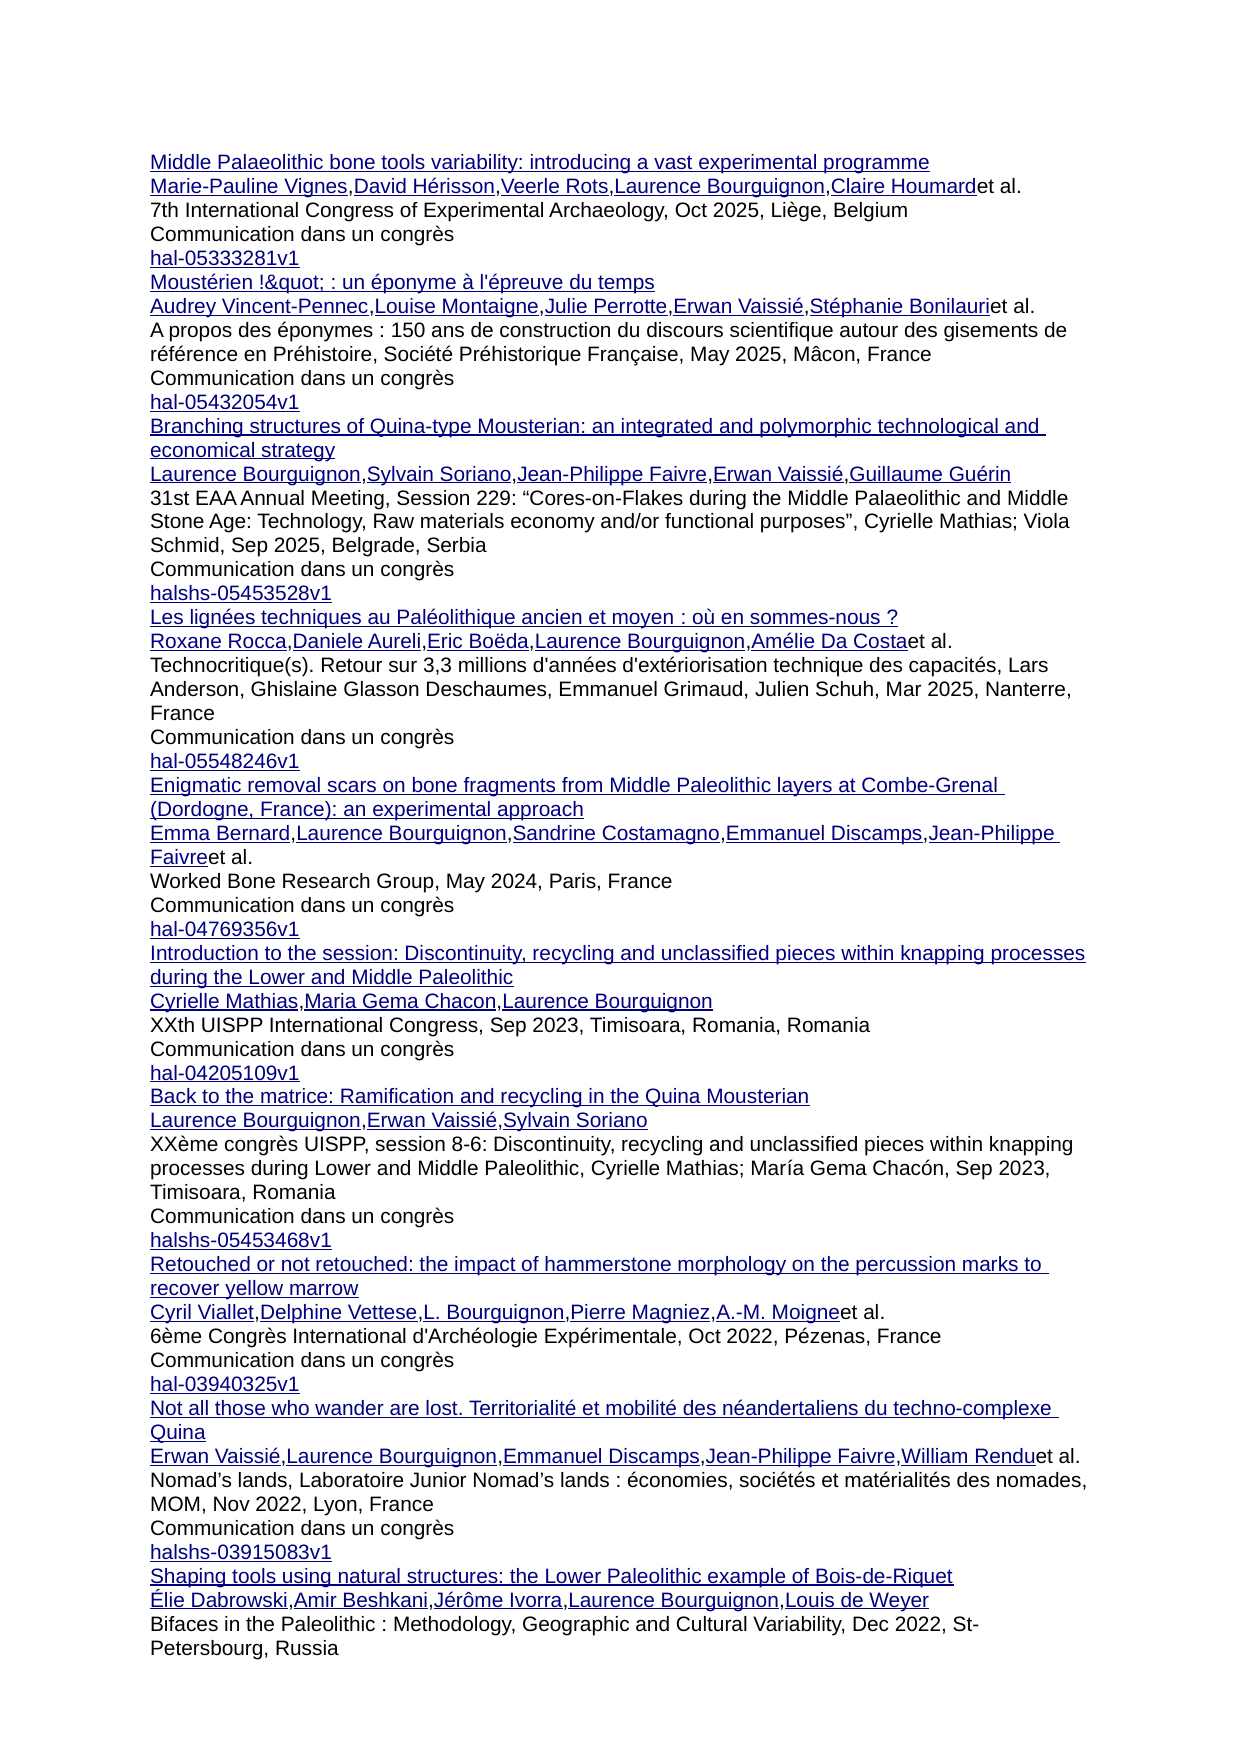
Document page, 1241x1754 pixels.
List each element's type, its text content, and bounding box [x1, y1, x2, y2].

table_cell Middle Palaeolithic bone tools variability: introducing a vast experimental programme Marie-Pauline Vignes,David Hérisson,Veerle Rots,Laurence Bourguignon,Claire Houmardet al. 7th International Congress of Experimental Archaeology, Oct 2025, Liège, Belgium Communication dans un congrès hal-05333281v1 [150, 150, 1090, 270]
table_cell Enigmatic removal scars on bone fragments from Middle Paleolithic layers at Combe-Grenal (Dordogne, France): an experimental approach Emma Bernard,Laurence Bourguignon,Sandrine Costamagno,Emmanuel Discamps,Jean-Philippe Faivreet al. Worked Bone Research Group, May 2024, Paris, France Communication dans un congrès hal-04769356v1 [150, 773, 1090, 941]
table_cell Branching structures of Quina-type Mousterian: an integrated and polymorphic technological and economical strategy Laurence Bourguignon,Sylvain Soriano,Jean-Philippe Faivre,Erwan Vaissié,Guillaume Guérin 31st EAA Annual Meeting, Session 229: “Cores-on-Flakes during the Middle Palaeolithic and Middle Stone Age: Technology, Raw materials economy and/or functional purposes”, Cyrielle Mathias; Viola Schmid, Sep 2025, Belgrade, Serbia Communication dans un congrès halshs-05453528v1 [150, 414, 1090, 605]
table_cell Back to the matrice: Ramification and recycling in the Quina Mousterian Laurence Bourguignon,Erwan Vaissié,Sylvain Soriano XXème congrès UISPP, session 8-6: Discontinuity, recycling and unclassified pieces within knapping processes during Lower and Middle Paleolithic, Cyrielle Mathias; María Gema Chacón, Sep 2023, Timisoara, Romania Communication dans un congrès halshs-05453468v1 [150, 1084, 1090, 1252]
table_cell Les lignées techniques au Paléolithique ancien et moyen : où en sommes-nous ? Roxane Rocca,Daniele Aureli,Eric Boëda,Laurence Bourguignon,Amélie Da Costaet al. Technocritique(s). Retour sur 3,3 millions d'années d'extériorisation technique des capacités, Lars Anderson, Ghislaine Glasson Deschaumes, Emmanuel Grimaud, Julien Schuh, Mar 2025, Nanterre, France Communication dans un congrès hal-05548246v1 [150, 605, 1090, 773]
table_cell Retouched or not retouched: the impact of hammerstone morphology on the percussion marks to recover yellow marrow Cyril Viallet,Delphine Vettese,L. Bourguignon,Pierre Magniez,A.-M. Moigneet al. 6ème Congrès International d'Archéologie Expérimentale, Oct 2022, Pézenas, France Communication dans un congrès hal-03940325v1 [150, 1252, 1090, 1396]
table_cell Moustérien !&quot; : un éponyme à l'épreuve du temps Audrey Vincent-Pennec,Louise Montaigne,Julie Perrotte,Erwan Vaissié,Stéphanie Bonilauriet al. A propos des éponymes : 150 ans de construction du discours scientifique autour des gisements de référence en Préhistoire, Société Préhistorique Française, May 2025, Mâcon, France Communication dans un congrès hal-05432054v1 [150, 270, 1090, 413]
table_cell Not all those who wander are lost. Territorialité et mobilité des néandertaliens du techno-complexe Quina Erwan Vaissié,Laurence Bourguignon,Emmanuel Discamps,Jean-Philippe Faivre,William Renduet al. Nomad’s lands, Laboratoire Junior Nomad’s lands : économies, sociétés et matérialités des nomades, MOM, Nov 2022, Lyon, France Communication dans un congrès halshs-03915083v1 [150, 1396, 1090, 1563]
table_cell Introduction to the session: Discontinuity, recycling and unclassified pieces within knapping processes during the Lower and Middle Paleolithic Cyrielle Mathias,Maria Gema Chacon,Laurence Bourguignon XXth UISPP International Congress, Sep 2023, Timisoara, Romania, Romania Communication dans un congrès hal-04205109v1 [150, 941, 1090, 1084]
table_cell Shaping tools using natural structures: the Lower Paleolithic example of Bois-de-Riquet Élie Dabrowski,Amir Beshkani,Jérôme Ivorra,Laurence Bourguignon,Louis de Weyer Bifaces in the Paleolithic : Methodology, Geographic and Cultural Variability, Dec 2022, St-Petersbourg, Russia [150, 1564, 1090, 1659]
